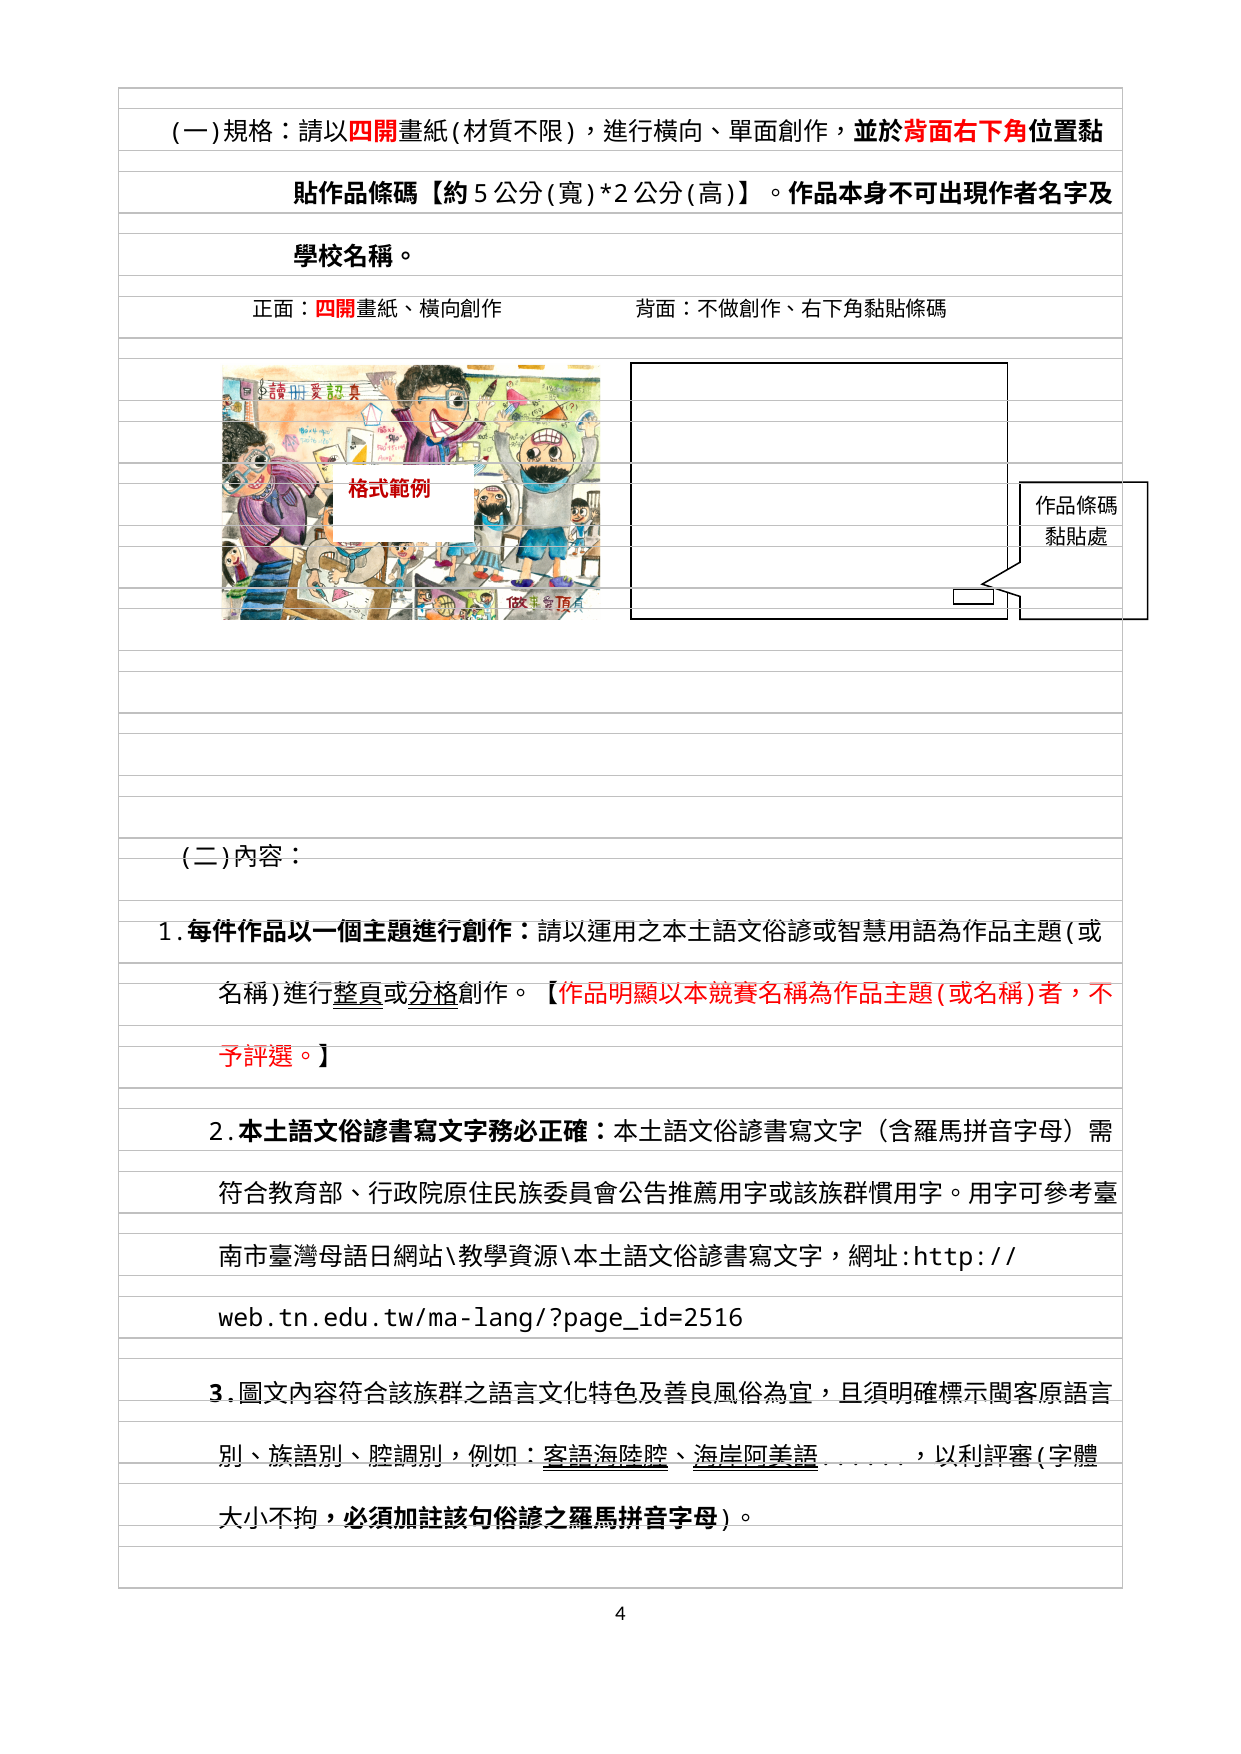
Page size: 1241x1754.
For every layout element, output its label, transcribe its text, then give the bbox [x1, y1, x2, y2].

text 名稱)進行整頁或分格創作。【作品明顯以本競賽名稱為作品主題(或名稱)者，不 [119, 984, 1122, 1025]
text [168, 89, 1122, 108]
picture [220, 526, 602, 546]
picture [474, 484, 602, 525]
text [119, 1089, 1122, 1108]
text [168, 214, 1122, 233]
text [119, 1214, 1122, 1233]
text [119, 887, 1122, 900]
picture [220, 401, 602, 421]
text [119, 1276, 1122, 1296]
text 3.圖文內容符合該族群之語言文化特色及善良風俗為宜，且須明確標示閩客原語言別、族語別、腔調別，例如：客語海陸腔、海岸阿美語......，以利評審(字體大小不拘，必須加註該句俗諺之羅馬拼音字母)。 [119, 1526, 1122, 1537]
text (二)內容： [119, 839, 1122, 858]
picture [474, 464, 602, 483]
text [119, 1026, 1122, 1046]
text 學校名稱。 [168, 234, 1122, 275]
picture [220, 484, 333, 525]
text 3.圖文內容符合該族群之語言文化特色及善良風俗為宜，且須明確標示閩客原語言別、族語別、腔調別，例如：客語海陸腔、海岸阿美語......，以利評審(字體大小不拘，必須加註該句俗諺之羅馬拼音字母)。 [119, 1359, 1122, 1400]
text 3.圖文內容符合該族群之語言文化特色及善良風俗為宜，且須明確標示閩客原語言別、族語別、腔調別，例如：客語海陸腔、海岸阿美語......，以利評審(字體大小不拘，必須加註該句俗諺之羅馬拼音字母)。 [119, 1350, 1122, 1358]
text 南市臺灣母語日網站\教學資源\本土語文俗諺書寫文字，網址:http:// [119, 1234, 1122, 1275]
text 予評選。】 [119, 1047, 1122, 1075]
picture [220, 464, 333, 483]
text [119, 964, 1122, 983]
picture [220, 363, 602, 400]
text [168, 151, 1122, 171]
picture [220, 547, 602, 587]
text 貼作品條碼【約5公分(寬)*2公分(高)】。作品本身不可出現作者名字及 [168, 172, 1122, 212]
text 3.圖文內容符合該族群之語言文化特色及善良風俗為宜，且須明確標示閩客原語言別、族語別、腔調別，例如：客語海陸腔、海岸阿美語......，以利評審(字體大小不拘，必須加註該句俗諺之羅馬拼音字母)。 [119, 1422, 1122, 1462]
picture [220, 422, 602, 462]
text 1.每件作品以一個主題進行創作：請以運用之本土語文俗諺或智慧用語為作品主題(或 [119, 922, 1122, 962]
text 符合教育部、行政院原住民族委員會公告推薦用字或該族群慣用字。用字可參考臺 [119, 1172, 1122, 1212]
text [119, 1151, 1122, 1171]
text 3.圖文內容符合該族群之語言文化特色及善良風俗為宜，且須明確標示閩客原語言別、族語別、腔調別，例如：客語海陸腔、海岸阿美語......，以利評審(字體大小不拘，必須加註該句俗諺之羅馬拼音字母)。 [119, 1464, 1122, 1483]
text (二)內容： [119, 859, 1122, 875]
text 3.圖文內容符合該族群之語言文化特色及善良風俗為宜，且須明確標示閩客原語言別、族語別、腔調別，例如：客語海陸腔、海岸阿美語......，以利評審(字體大小不拘，必須加註該句俗諺之羅馬拼音字母)。 [119, 1484, 1122, 1525]
picture [220, 609, 602, 620]
picture [220, 589, 602, 608]
text (二)內容： [119, 812, 1122, 837]
text (一)規格：請以四開畫紙(材質不限)，進行橫向、單面創作，並於背面右下角位置黏 [168, 109, 1122, 150]
text 2.本土語文俗諺書寫文字務必正確：本土語文俗諺書寫文字（含羅馬拼音字母）需 [119, 1109, 1122, 1150]
text web.tn.edu.tw/ma-lang/?page_id=2516 [119, 1297, 1122, 1337]
text 3.圖文內容符合該族群之語言文化特色及善良風俗為宜，且須明確標示閩客原語言別、族語別、腔調別，例如：客語海陸腔、海岸阿美語......，以利評審(字體大小不拘，必須加註該句俗諺之羅馬拼音字母)。 [119, 1401, 1122, 1421]
text [119, 901, 1122, 921]
